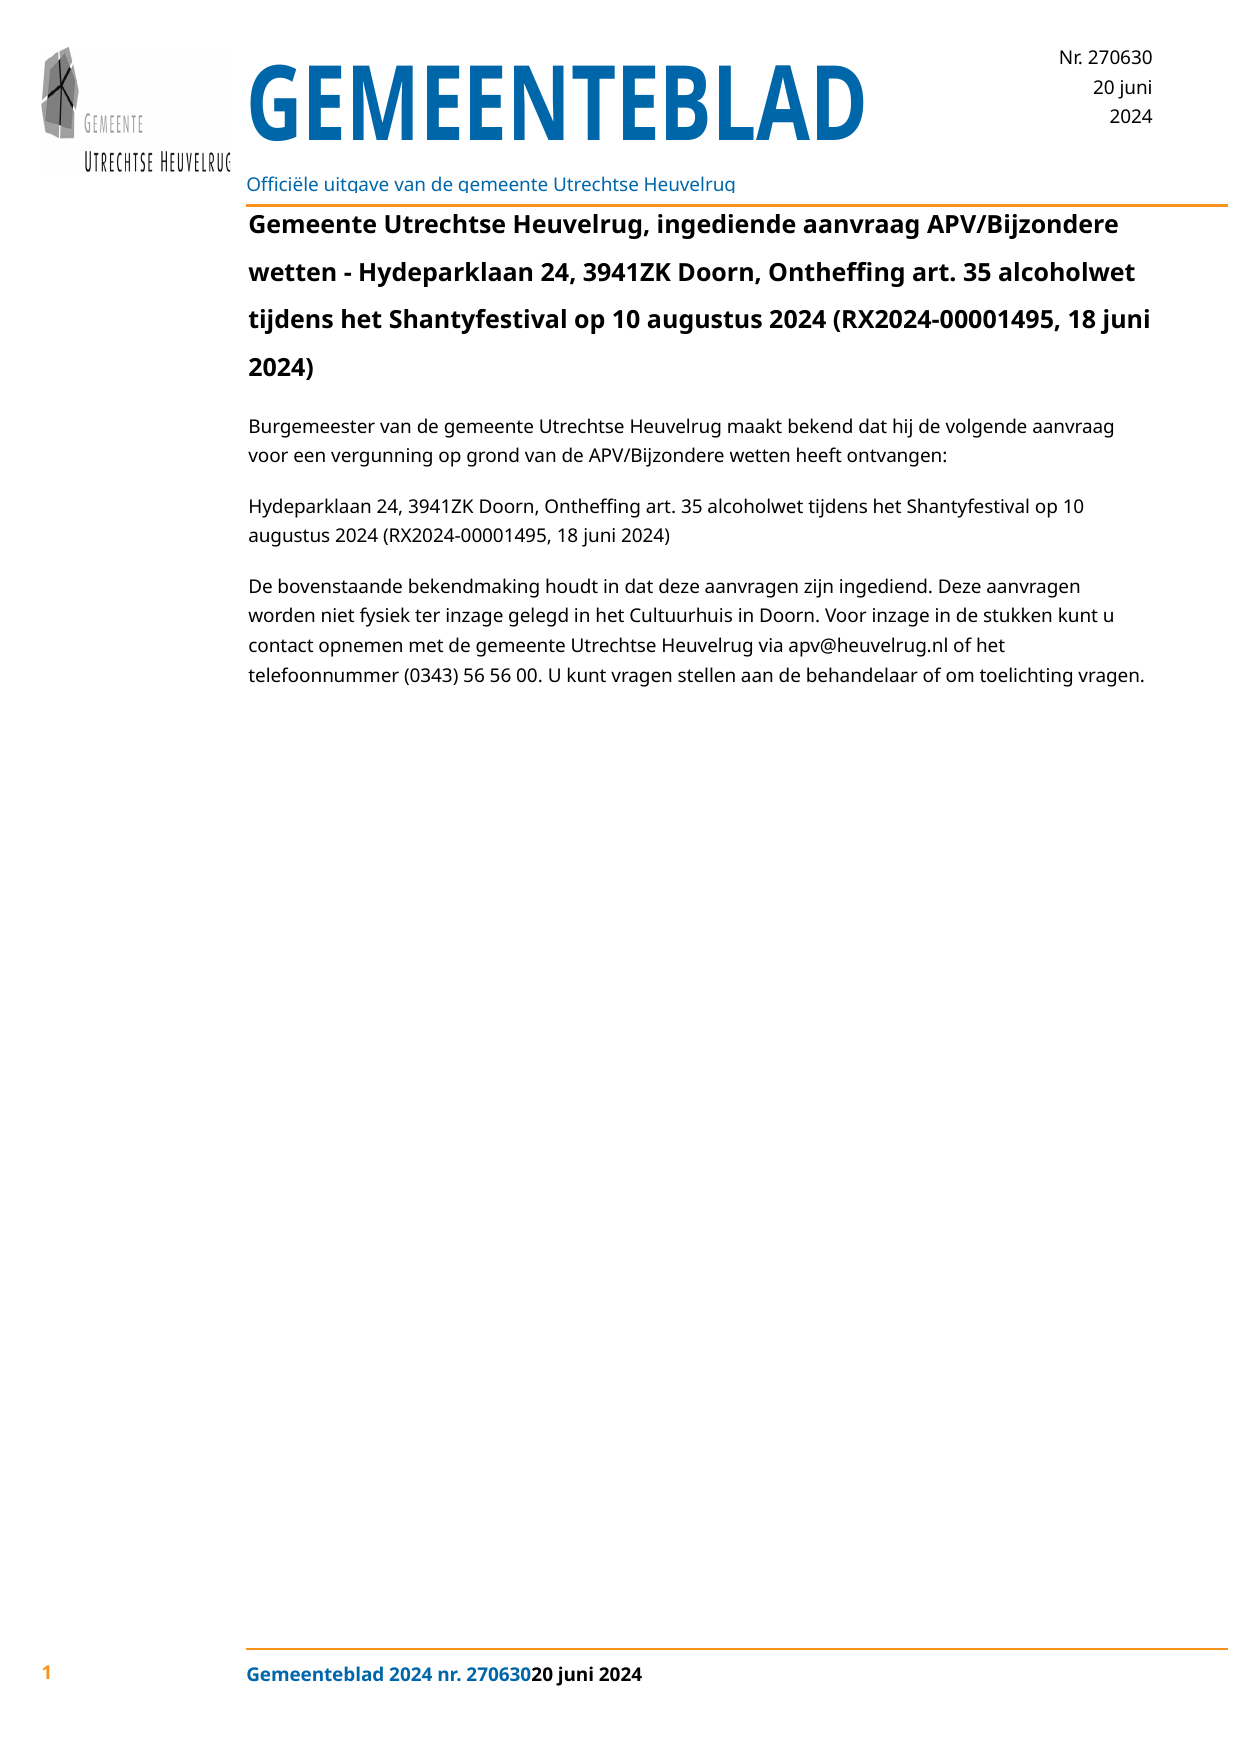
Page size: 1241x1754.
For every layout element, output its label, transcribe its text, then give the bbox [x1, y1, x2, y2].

text De bovenstaande bekendmaking houdt in dat deze aanvragen zijn ingediend. Deze aanvragen worden niet fysiek ter inzage gelegd in het Cultuurhuis in Doorn. Voor inzage in de stukken kunt u contact opnemen met de gemeente Utrechtse Heuvelrug via apv@heuvelrug.nl of het telefoonnummer (0343) 56 56 00. U kunt vragen stellen aan de behandelaar of om toelichting vragen. [248, 573, 1152, 688]
text Gemeente Utrechtse Heuvelrug, ingediende aanvraag APV/Bijzondere wetten - Hydeparklaan 24, 3941ZK Doorn, Ontheffing art. 35 alcoholwet tijdens het Shantyfestival op 10 augustus 2024 (RX2024-00001495, 18 juni 2024) [248, 207, 1152, 384]
text Hydeparklaan 24, 3941ZK Doorn, Ontheffing art. 35 alcoholwet tijdens het Shantyfestival op 10 augustus 2024 (RX2024-00001495, 18 juni 2024) [248, 493, 1152, 548]
text Burgemeester van de gemeente Utrechtse Heuvelrug maakt bekend dat hij de volgende aanvraag voor een vergunning op grond van de APV/Bijzondere wetten heeft ontvangen: [248, 413, 1152, 468]
picture [41, 47, 231, 172]
